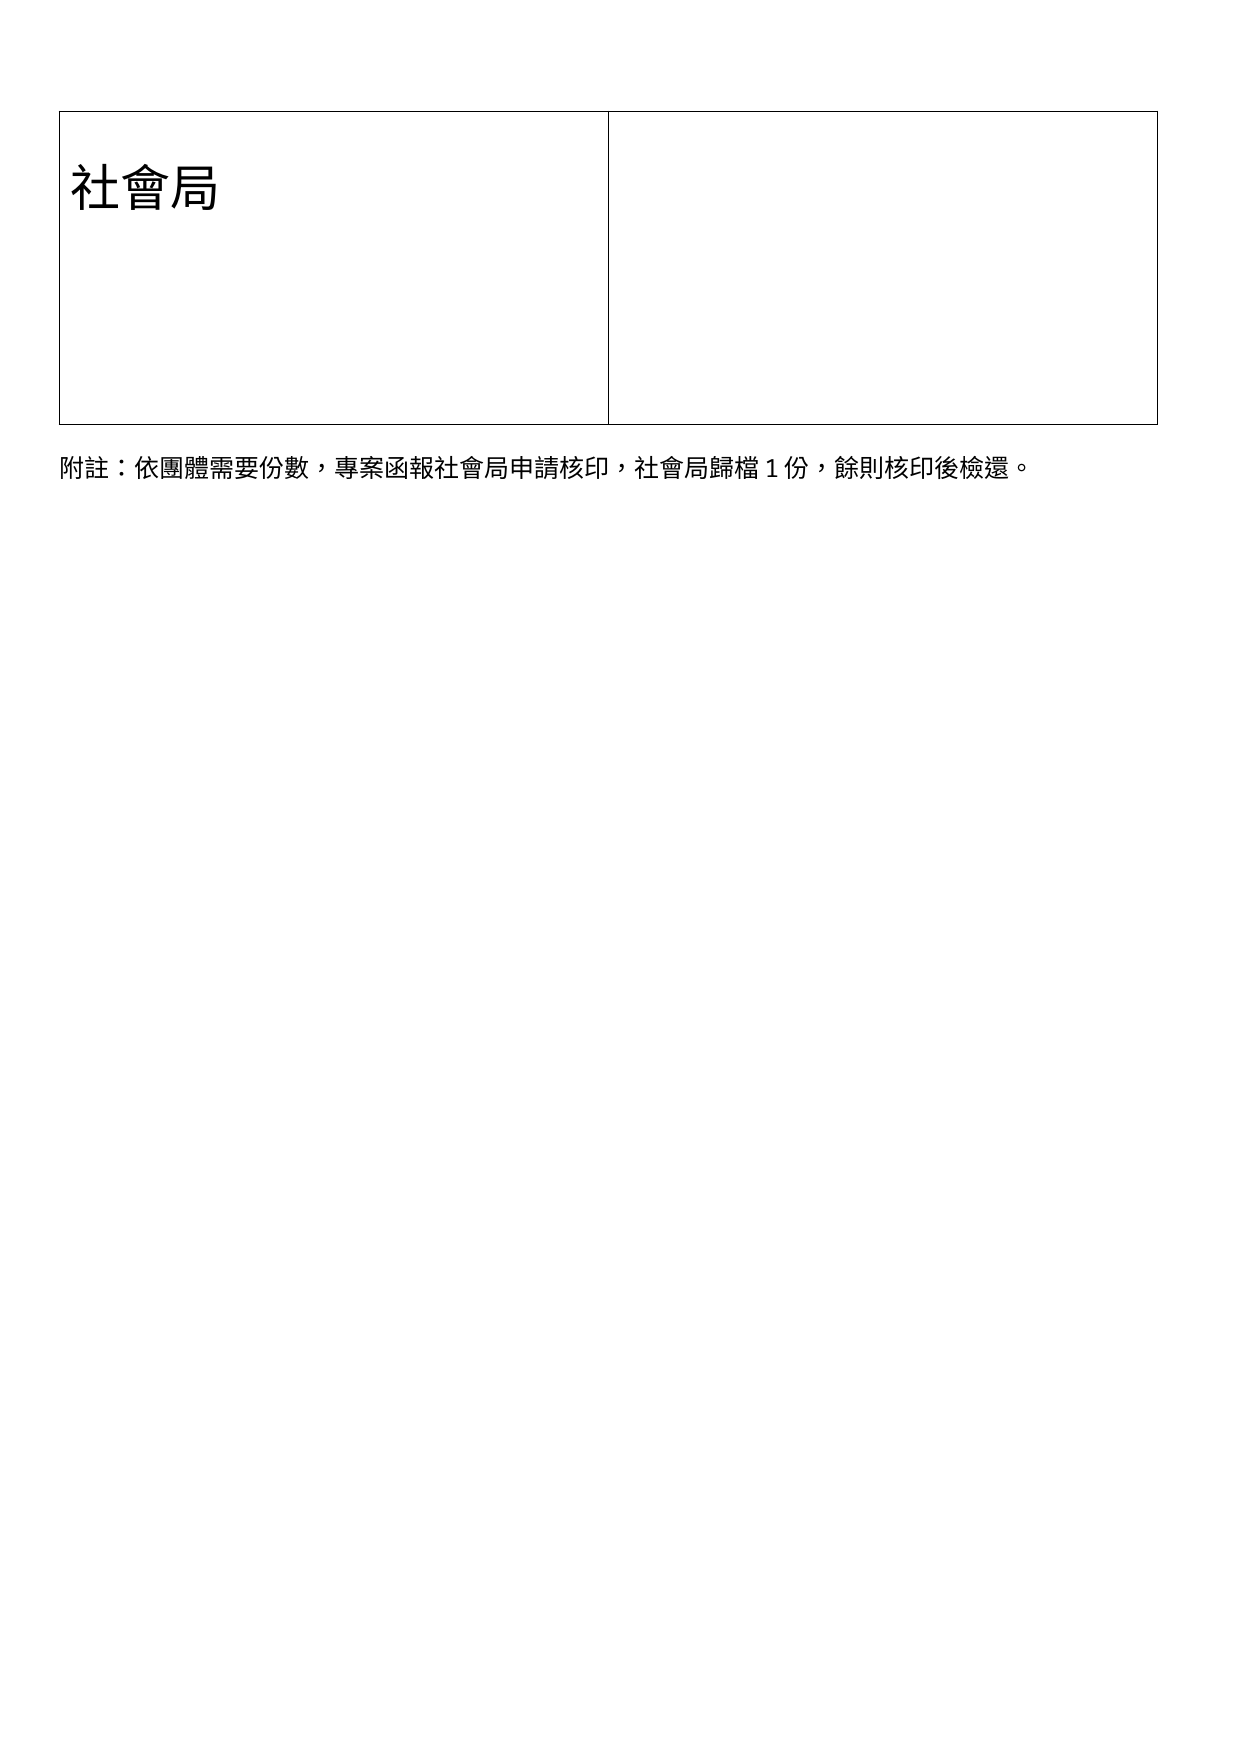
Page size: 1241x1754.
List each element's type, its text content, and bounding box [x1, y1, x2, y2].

text 附註：依團體需要份數，專案函報社會局申請核印，社會局歸檔1份，餘則核印後檢還。 [59, 425, 1181, 488]
table_cell 社會局 [60, 112, 608, 424]
table_cell [609, 112, 1157, 424]
